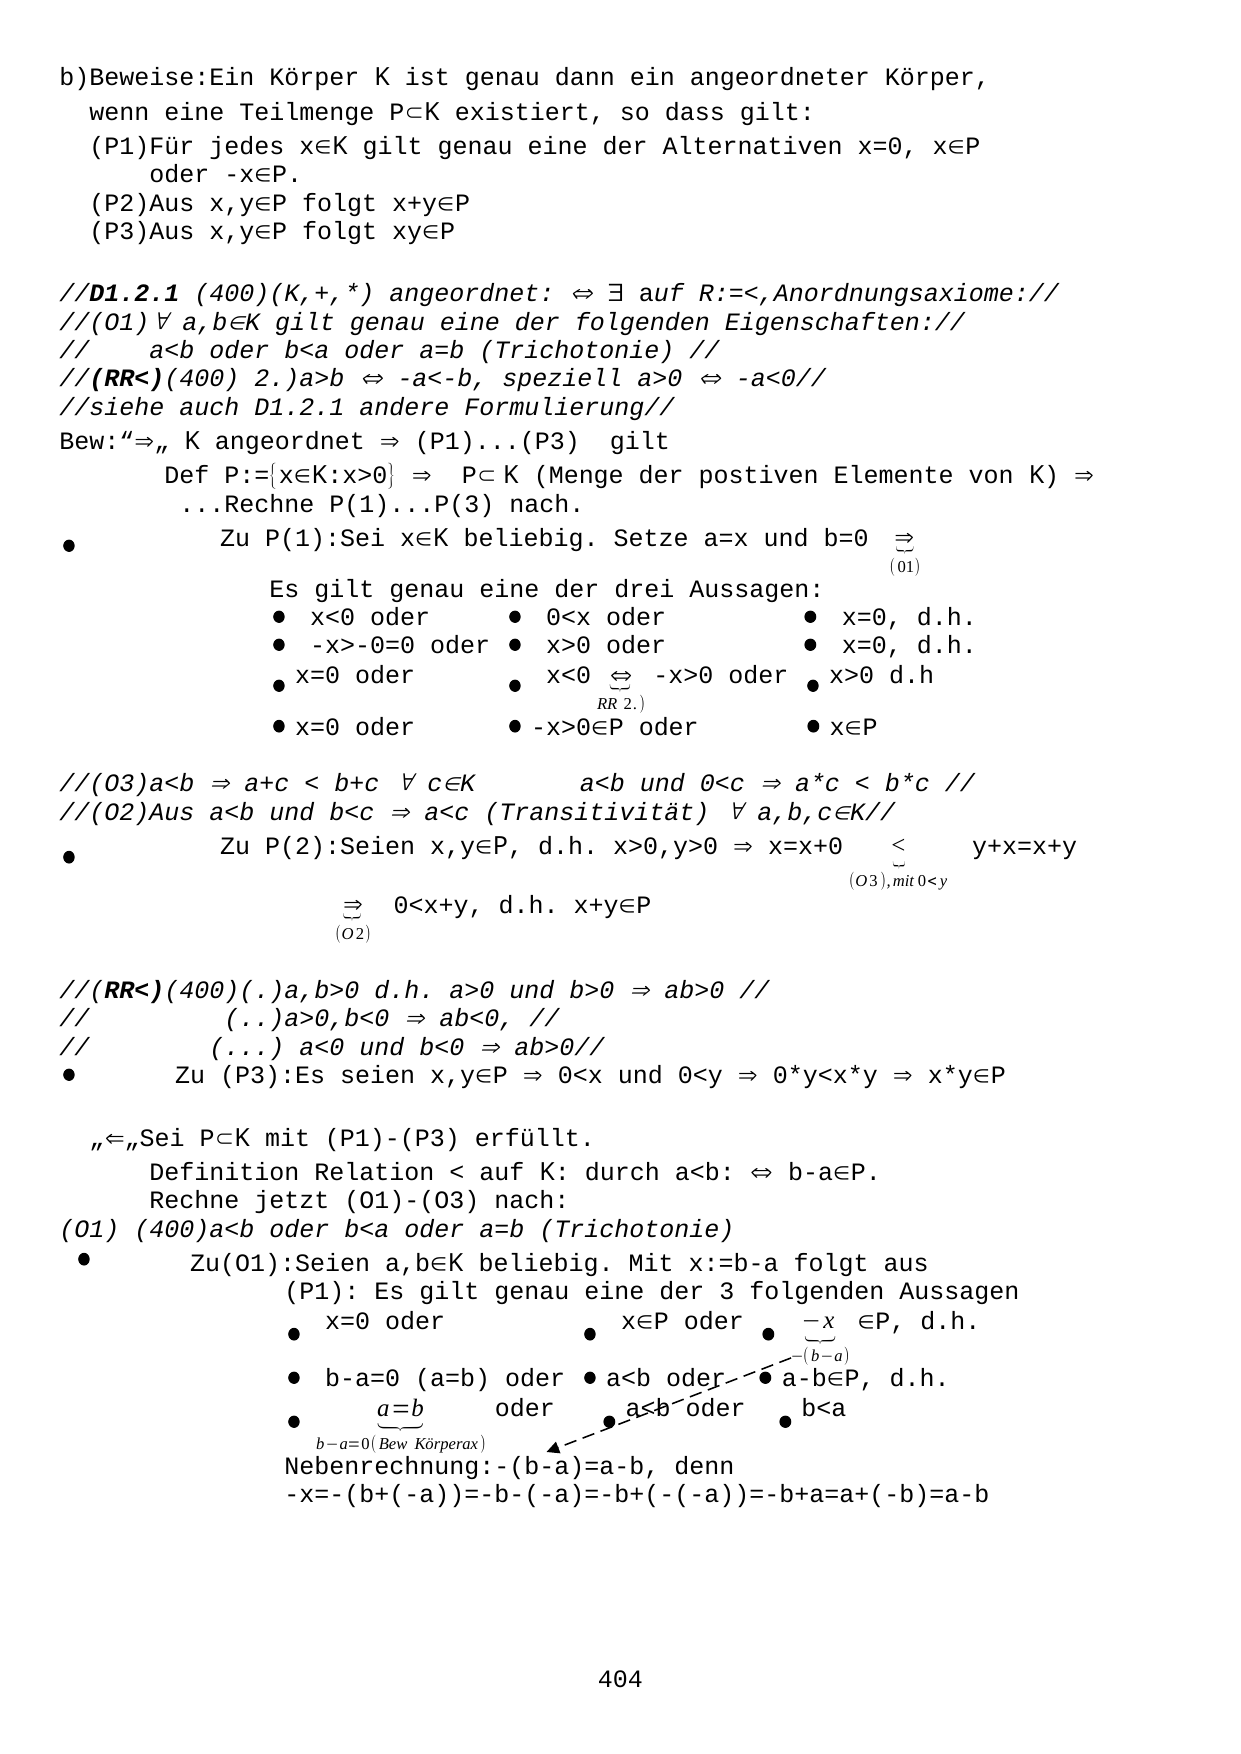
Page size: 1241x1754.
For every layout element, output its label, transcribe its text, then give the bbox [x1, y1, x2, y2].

text -x>-0=0 oder x>0 oder x=0, d.h. [59, 633, 1181, 661]
text oder -xP. [59, 162, 1181, 190]
text //(RR<)(400) 2.)a>b  -a<-b, speziell a>0  -a<0// [59, 366, 1181, 394]
text x=0 oder -x>0P oder xP [59, 714, 1181, 743]
text wenn eine Teilmenge PK existiert, so dass gilt: [59, 93, 1181, 128]
text //(O3)a<b  a+c < b+c  cK a<b und 0<c  a*c < b*c // [59, 771, 1181, 799]
text Zu P(2):Seien x,yP, d.h. x>0,y>0  x=x+0 y+x=x+y [59, 828, 1181, 891]
text //(O2)Aus a<b und b<c  a<c (Transitivität)  a,b,cK// [59, 799, 1181, 828]
text Zu P(1):Sei xK beliebig. Setze a=x und b=0 [59, 519, 1181, 576]
text Es gilt genau eine der drei Aussagen: [59, 576, 1181, 605]
text „„Sei PK mit (P1)-(P3) erfüllt. [59, 1119, 1181, 1153]
text x=0 oder x<0-x>0 oder x>0 d.h [59, 661, 1181, 714]
text //(O1) a,bK gilt genau eine der folgenden Eigenschaften:// [59, 309, 1181, 338]
text // (..)a>0,b<0  ab<0, // [59, 1006, 1181, 1034]
text Definition Relation < auf K: durch a<b:  b-aP. [59, 1153, 1181, 1188]
text // (...) a<0 und b<0  ab>0// [59, 1034, 1181, 1063]
text Def P:=xK:x>0  P K (Menge der postiven Elemente von K)  [59, 457, 1181, 491]
text b)Beweise:Ein Körper K ist genau dann ein angeordneter Körper, [59, 59, 1181, 93]
text Bew:“„ K angeordnet  (P1)...(P3) gilt [59, 423, 1181, 457]
text Nebenrechnung:-(b-a)=a-b, denn [59, 1453, 1181, 1482]
text //D1.2.1 (400)(K,+,*) angeordnet:   auf R:=<,Anordnungsaxiome:// [59, 281, 1181, 309]
text x=0 oder xP oder P, d.h. [59, 1307, 1181, 1366]
text //(RR<)(400)(.)a,b>0 d.h. a>0 und b>0  ab>0 // [59, 978, 1181, 1006]
text Zu(O1):Seien a,bK beliebig. Mit x:=b-a folgt aus [59, 1244, 1181, 1279]
text //siehe auch D1.2.1 andere Formulierung// [59, 394, 1181, 423]
text (P2)Aus x,yP folgt x+yP [59, 190, 1181, 218]
text Zu (P3):Es seien x,yP  0<x und 0<y  0*y<x*y  x*yP [59, 1063, 1181, 1091]
text ...Rechne P(1)...P(3) nach. [59, 491, 1181, 519]
subtitle // a<b oder b<a oder a=b (Trichotonie) // [59, 338, 1181, 366]
text (P1): Es gilt genau eine der 3 folgenden Aussagen [59, 1279, 1181, 1307]
text b-a=0 (a=b) oder a<b oder a-bP, d.h. [59, 1366, 1181, 1394]
text 0<x+y, d.h. x+yP [59, 891, 1181, 943]
text Rechne jetzt (O1)-(O3) nach: [59, 1188, 1181, 1216]
text x<0 oder 0<x oder x=0, d.h. [59, 605, 1181, 633]
text (O1) (400)a<b oder b<a oder a=b (Trichotonie) [59, 1216, 1181, 1244]
text (P3)Aus x,yP folgt xyP [59, 218, 1181, 247]
text -x=-(b+(-a))=-b-(-a)=-b+(-(-a))=-b+a=a+(-b)=a-b [59, 1482, 1181, 1510]
text (P1)Für jedes xK gilt genau eine der Alternativen x=0, xP [59, 128, 1181, 162]
subtitle oder a<b oder b<a [59, 1394, 1181, 1453]
